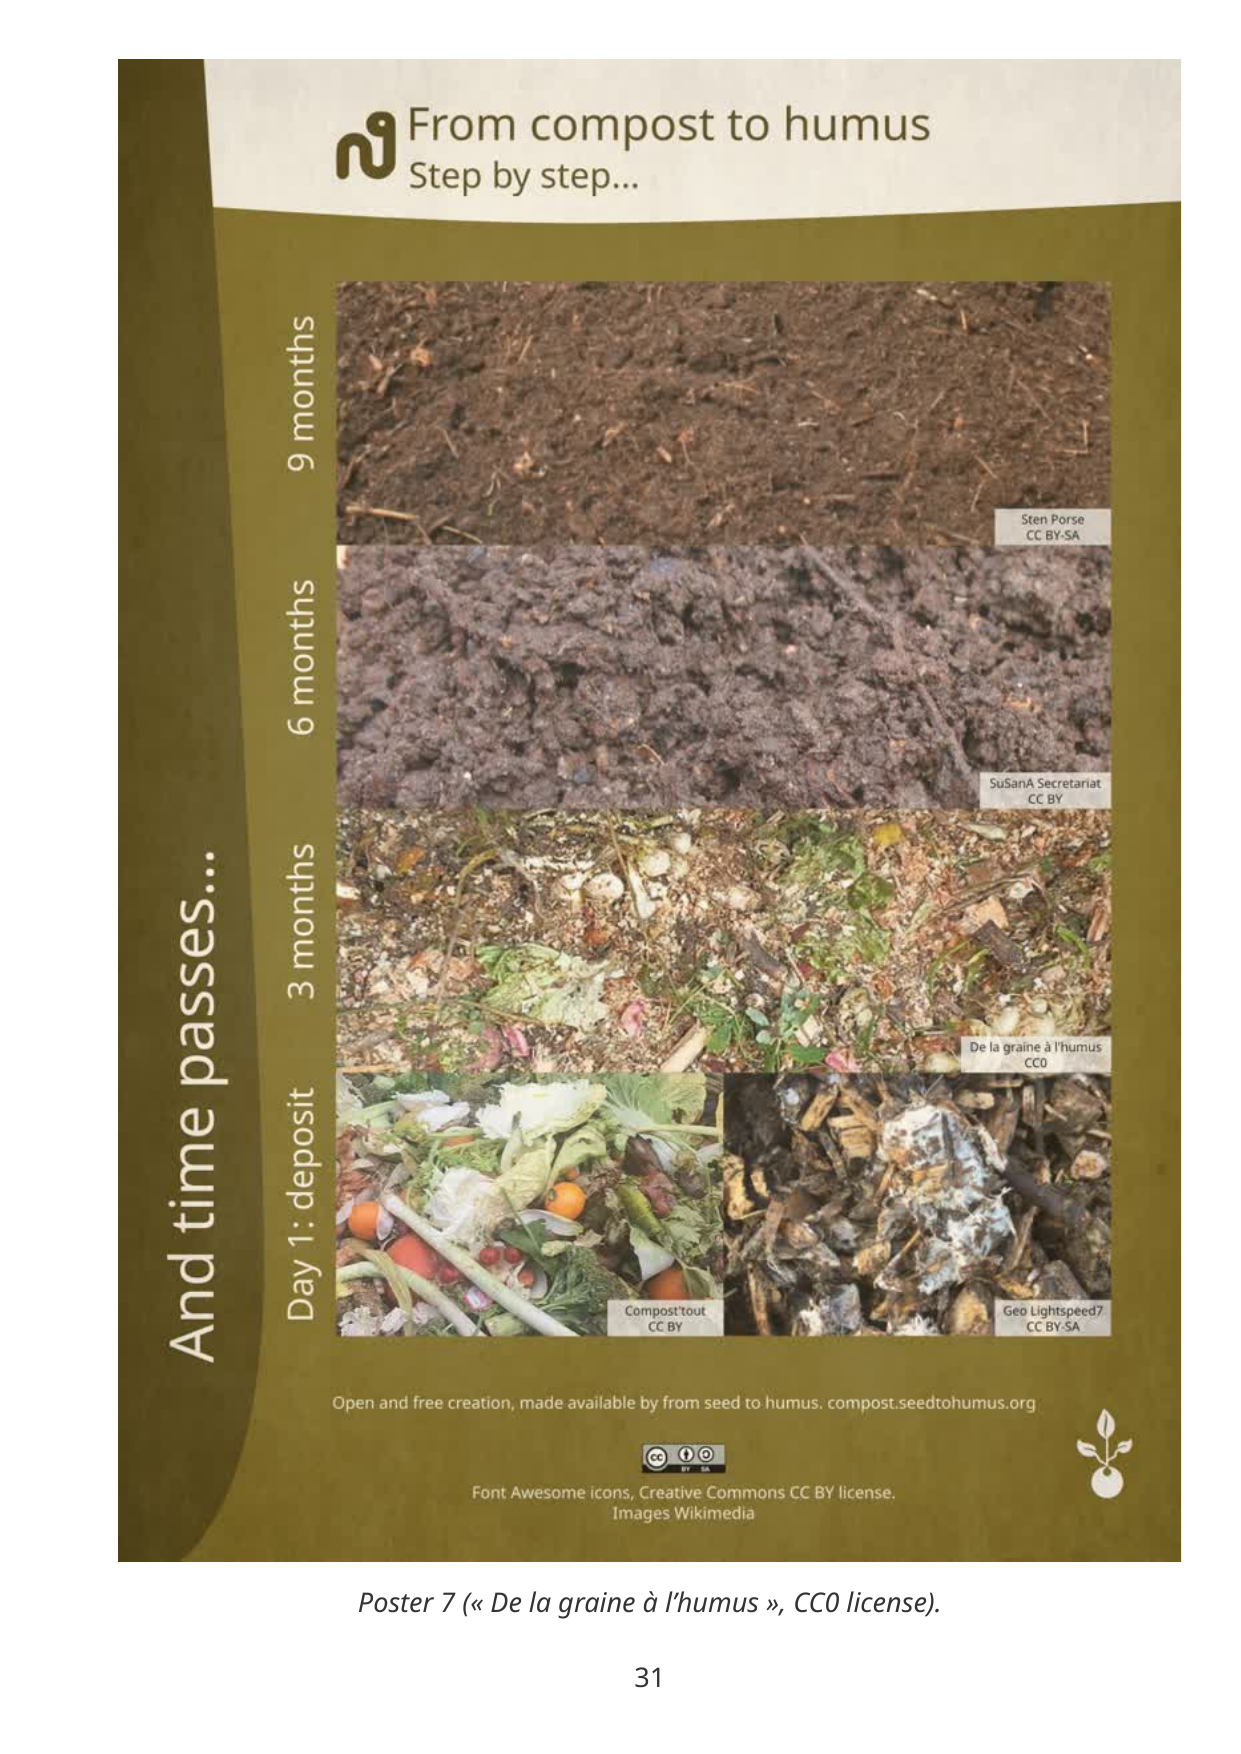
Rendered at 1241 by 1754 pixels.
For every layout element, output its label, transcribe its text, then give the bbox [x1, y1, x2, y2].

picture [118, 59, 1182, 1562]
text Poster 7 (« De la graine à l’humus », CC0 license). [118, 1583, 1181, 1620]
